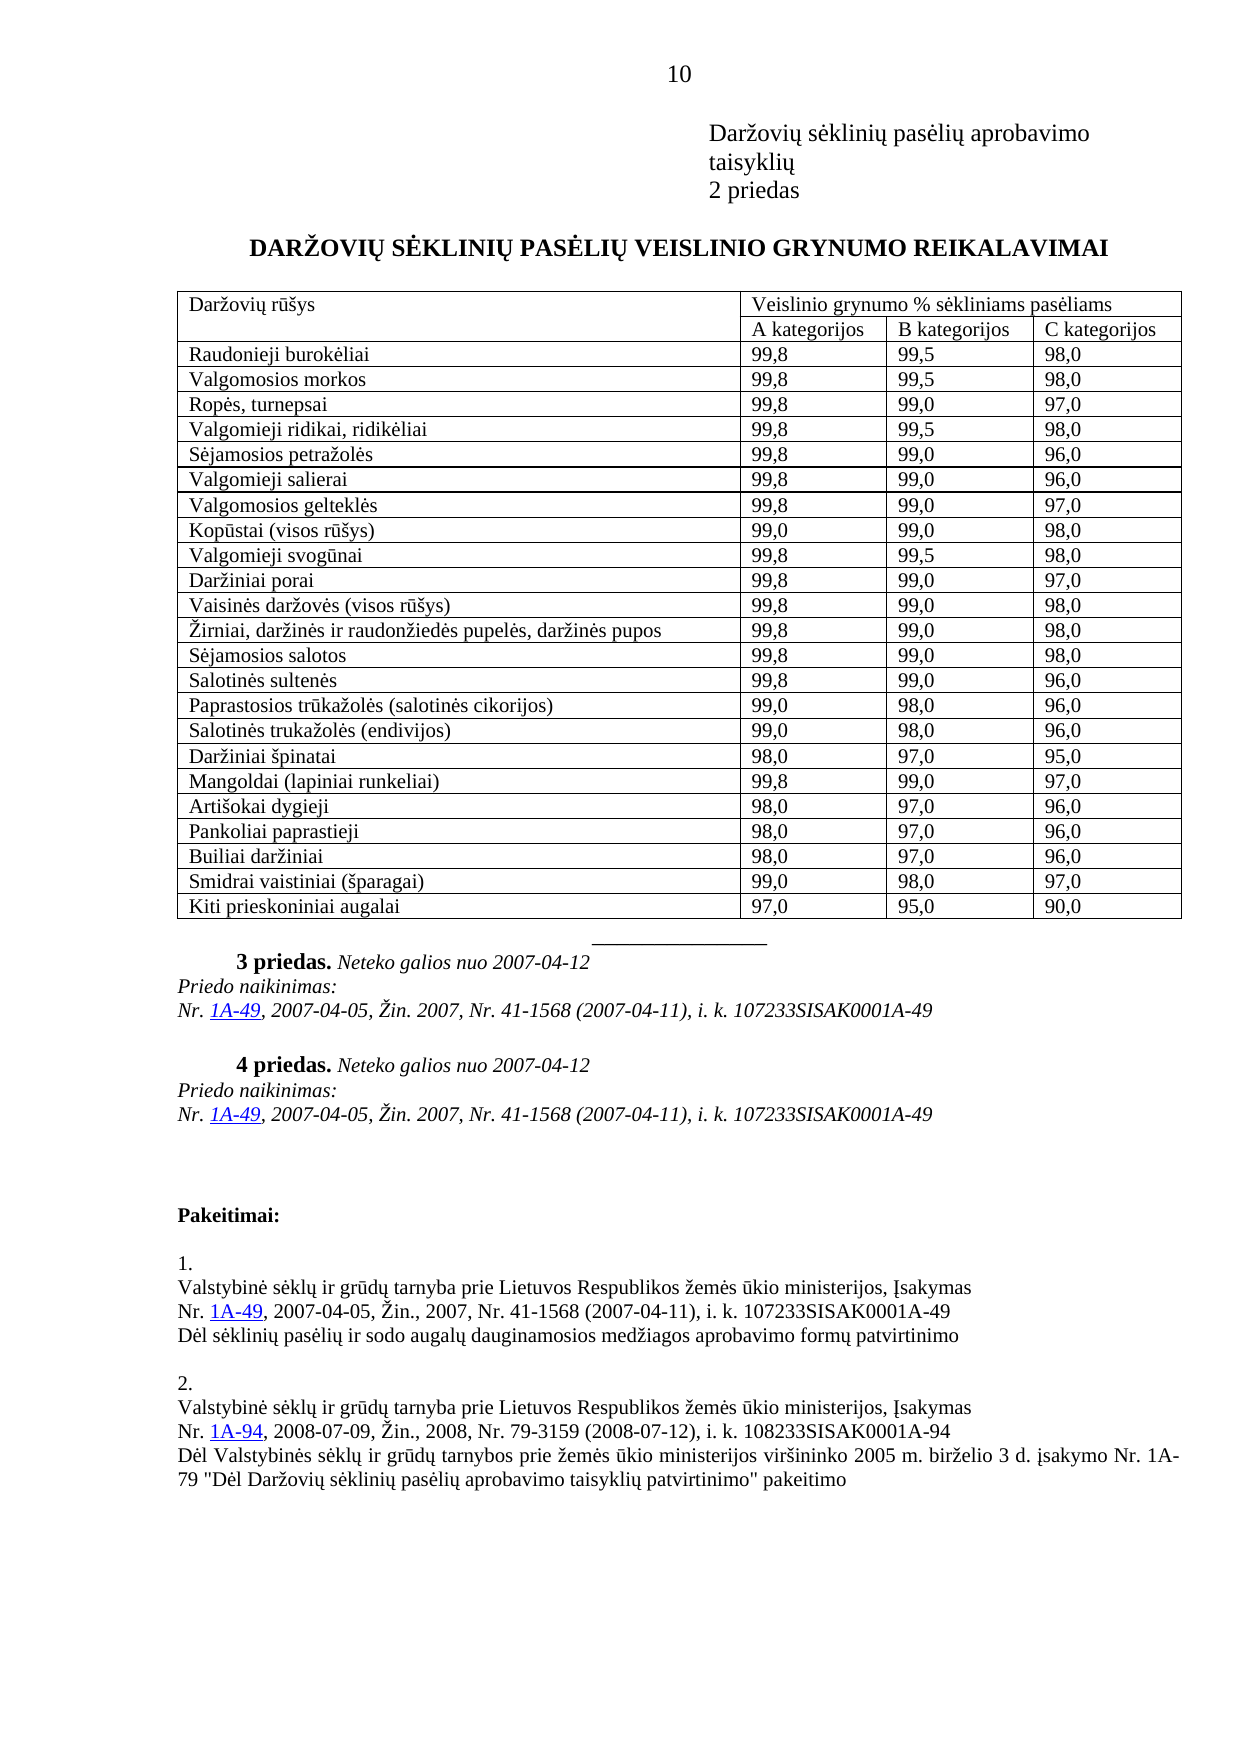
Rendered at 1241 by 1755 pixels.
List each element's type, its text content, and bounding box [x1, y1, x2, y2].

text Dėl sėklinių pasėlių ir sodo augalų dauginamosios medžiagos aprobavimo formų patvirtinimo [177, 1323, 1181, 1347]
table_cell Mangoldai (lapiniai runkeliai) [178, 769, 740, 793]
text Valstybinė sėklų ir grūdų tarnyba prie Lietuvos Respublikos žemės ūkio ministerijos, Įsakymas [177, 1395, 1181, 1419]
table_cell 99,0 [887, 769, 1033, 793]
table_cell 98,0 [1034, 417, 1181, 441]
table_cell 97,0 [887, 844, 1033, 868]
table_cell Builiai daržiniai [178, 844, 740, 868]
table_cell C kategorijos [1034, 317, 1181, 341]
text Nr. 1A-49, 2007-04-05, Žin., 2007, Nr. 41-1568 (2007-04-11), i. k. 107233SISAK0001A-49 [177, 1299, 1181, 1323]
table_cell 98,0 [1034, 543, 1181, 567]
table_cell 95,0 [887, 894, 1033, 918]
table_cell 97,0 [1034, 769, 1181, 793]
table_cell 99,0 [887, 493, 1033, 517]
table_cell 99,8 [741, 367, 886, 391]
text Nr. 1A-49, 2007-04-05, Žin. 2007, Nr. 41-1568 (2007-04-11), i. k. 107233SISAK0001A-49 [177, 998, 1181, 1022]
table_cell 99,0 [741, 518, 886, 542]
table_cell Kopūstai (visos rūšys) [178, 518, 740, 542]
table_cell 98,0 [887, 719, 1033, 742]
text 2. [177, 1371, 1181, 1395]
table_cell 96,0 [1034, 719, 1181, 742]
table_cell Salotinės sultenės [178, 668, 740, 692]
table_cell 99,0 [741, 719, 886, 742]
table_cell 97,0 [1034, 568, 1181, 592]
table_cell 99,8 [741, 668, 886, 692]
table_cell 96,0 [1034, 442, 1181, 466]
table_cell 99,8 [741, 618, 886, 642]
table_header Daržovių rūšys [178, 292, 740, 341]
table_cell Valgomieji ridikai, ridikėliai [178, 417, 740, 441]
text Priedo naikinimas: [177, 974, 1181, 998]
table_cell 96,0 [1034, 794, 1181, 818]
table_cell 97,0 [1034, 392, 1181, 416]
table_cell 99,8 [741, 468, 886, 491]
table_cell 99,8 [741, 417, 886, 441]
table_cell 97,0 [1034, 869, 1181, 893]
table_cell 98,0 [1034, 618, 1181, 642]
table_cell 99,0 [887, 593, 1033, 617]
table_cell 96,0 [1034, 468, 1181, 491]
table_cell Pankoliai paprastieji [178, 819, 740, 843]
table_cell 98,0 [741, 744, 886, 768]
table_cell 99,5 [887, 342, 1033, 366]
table_cell 99,8 [741, 593, 886, 617]
table_cell Sėjamosios petražolės [178, 442, 740, 466]
table_cell Salotinės trukažolės (endivijos) [178, 719, 740, 742]
table_cell Daržiniai porai [178, 568, 740, 592]
table_cell 99,0 [887, 392, 1033, 416]
table_cell Valgomosios morkos [178, 367, 740, 391]
table_cell Valgomieji salierai [178, 468, 740, 491]
table_cell 97,0 [1034, 493, 1181, 517]
table_cell Smidrai vaistiniai (šparagai) [178, 869, 740, 893]
table_cell 99,8 [741, 392, 886, 416]
table_cell A kategorijos [741, 317, 886, 341]
table_cell 95,0 [1034, 744, 1181, 768]
table_header Veislinio grynumo % sėkliniams pasėliams [741, 292, 1181, 316]
text Nr. 1A-49, 2007-04-05, Žin. 2007, Nr. 41-1568 (2007-04-11), i. k. 107233SISAK0001A-49 [177, 1102, 1181, 1126]
table_cell Artišokai dygieji [178, 794, 740, 818]
table_cell Raudonieji burokėliai [178, 342, 740, 366]
table_cell 99,0 [741, 869, 886, 893]
table_cell 99,0 [887, 643, 1033, 667]
table_cell 99,8 [741, 769, 886, 793]
table_cell 99,8 [741, 568, 886, 592]
table_cell Sėjamosios salotos [178, 643, 740, 667]
table_cell 98,0 [1034, 593, 1181, 617]
table_cell 98,0 [741, 844, 886, 868]
text 1. [177, 1251, 1181, 1275]
text 4 priedas. Neteko galios nuo 2007-04-12 [177, 1051, 1181, 1078]
text Priedo naikinimas: [177, 1078, 1181, 1102]
table_cell 99,5 [887, 417, 1033, 441]
table_cell 97,0 [887, 819, 1033, 843]
table_cell 99,0 [887, 568, 1033, 592]
table_cell 98,0 [1034, 643, 1181, 667]
table_cell 99,5 [887, 543, 1033, 567]
table_cell 97,0 [887, 794, 1033, 818]
table_cell Valgomosios gelteklės [178, 493, 740, 517]
table_cell 96,0 [1034, 668, 1181, 692]
table_cell 90,0 [1034, 894, 1181, 918]
table_cell Daržiniai špinatai [178, 744, 740, 768]
text 2 priedas [177, 176, 1181, 204]
table_cell 99,0 [887, 618, 1033, 642]
table_cell 99,0 [887, 468, 1033, 491]
table_cell B kategorijos [887, 317, 1033, 341]
table_cell 96,0 [1034, 844, 1181, 868]
table_cell 99,5 [887, 367, 1033, 391]
table_cell Vaisinės daržovės (visos rūšys) [178, 593, 740, 617]
text taisyklių [177, 147, 1181, 176]
table_cell Valgomieji svogūnai [178, 543, 740, 567]
text ______________ [177, 919, 1181, 948]
table_cell 96,0 [1034, 819, 1181, 843]
text 3 priedas. Neteko galios nuo 2007-04-12 [177, 948, 1181, 974]
table_cell 99,8 [741, 643, 886, 667]
table_cell Kiti prieskoniniai augalai [178, 894, 740, 918]
table_cell 99,8 [741, 493, 886, 517]
text Pakeitimai: [177, 1203, 1181, 1227]
table_cell 99,8 [741, 442, 886, 466]
table_cell 98,0 [1034, 518, 1181, 542]
table_cell 98,0 [741, 794, 886, 818]
table_cell 97,0 [887, 744, 1033, 768]
table_cell 96,0 [1034, 693, 1181, 717]
table_cell 99,0 [741, 693, 886, 717]
text DARŽOVIŲ SĖKLINIŲ PASĖLIŲ VEISLINIO GRYNUMO REIKALAVIMAI [177, 233, 1181, 262]
table_cell 99,0 [887, 442, 1033, 466]
text Daržovių sėklinių pasėlių aprobavimo [709, 118, 1181, 147]
table_cell 98,0 [887, 693, 1033, 717]
text Dėl Valstybinės sėklų ir grūdų tarnybos prie žemės ūkio ministerijos viršininko 2005 m. birželio 3 d. įsakymo Nr. 1A-79 "Dėl Daržovių sėklinių pasėlių aprobavimo taisyklių patvirtinimo" pakeitimo [177, 1443, 1181, 1491]
table_cell 99,8 [741, 342, 886, 366]
table_cell 98,0 [1034, 367, 1181, 391]
table_cell 98,0 [1034, 342, 1181, 366]
table_cell Ropės, turnepsai [178, 392, 740, 416]
text Nr. 1A-94, 2008-07-09, Žin., 2008, Nr. 79-3159 (2008-07-12), i. k. 108233SISAK0001A-94 [177, 1419, 1181, 1443]
table_cell Paprastosios trūkažolės (salotinės cikorijos) [178, 693, 740, 717]
table_cell 99,0 [887, 668, 1033, 692]
table_cell 98,0 [887, 869, 1033, 893]
table_cell 97,0 [741, 894, 886, 918]
table_cell 99,0 [887, 518, 1033, 542]
table_cell 98,0 [741, 819, 886, 843]
text Valstybinė sėklų ir grūdų tarnyba prie Lietuvos Respublikos žemės ūkio ministerijos, Įsakymas [177, 1275, 1181, 1299]
table_cell Žirniai, daržinės ir raudonžiedės pupelės, daržinės pupos [178, 618, 740, 642]
table_cell 99,8 [741, 543, 886, 567]
